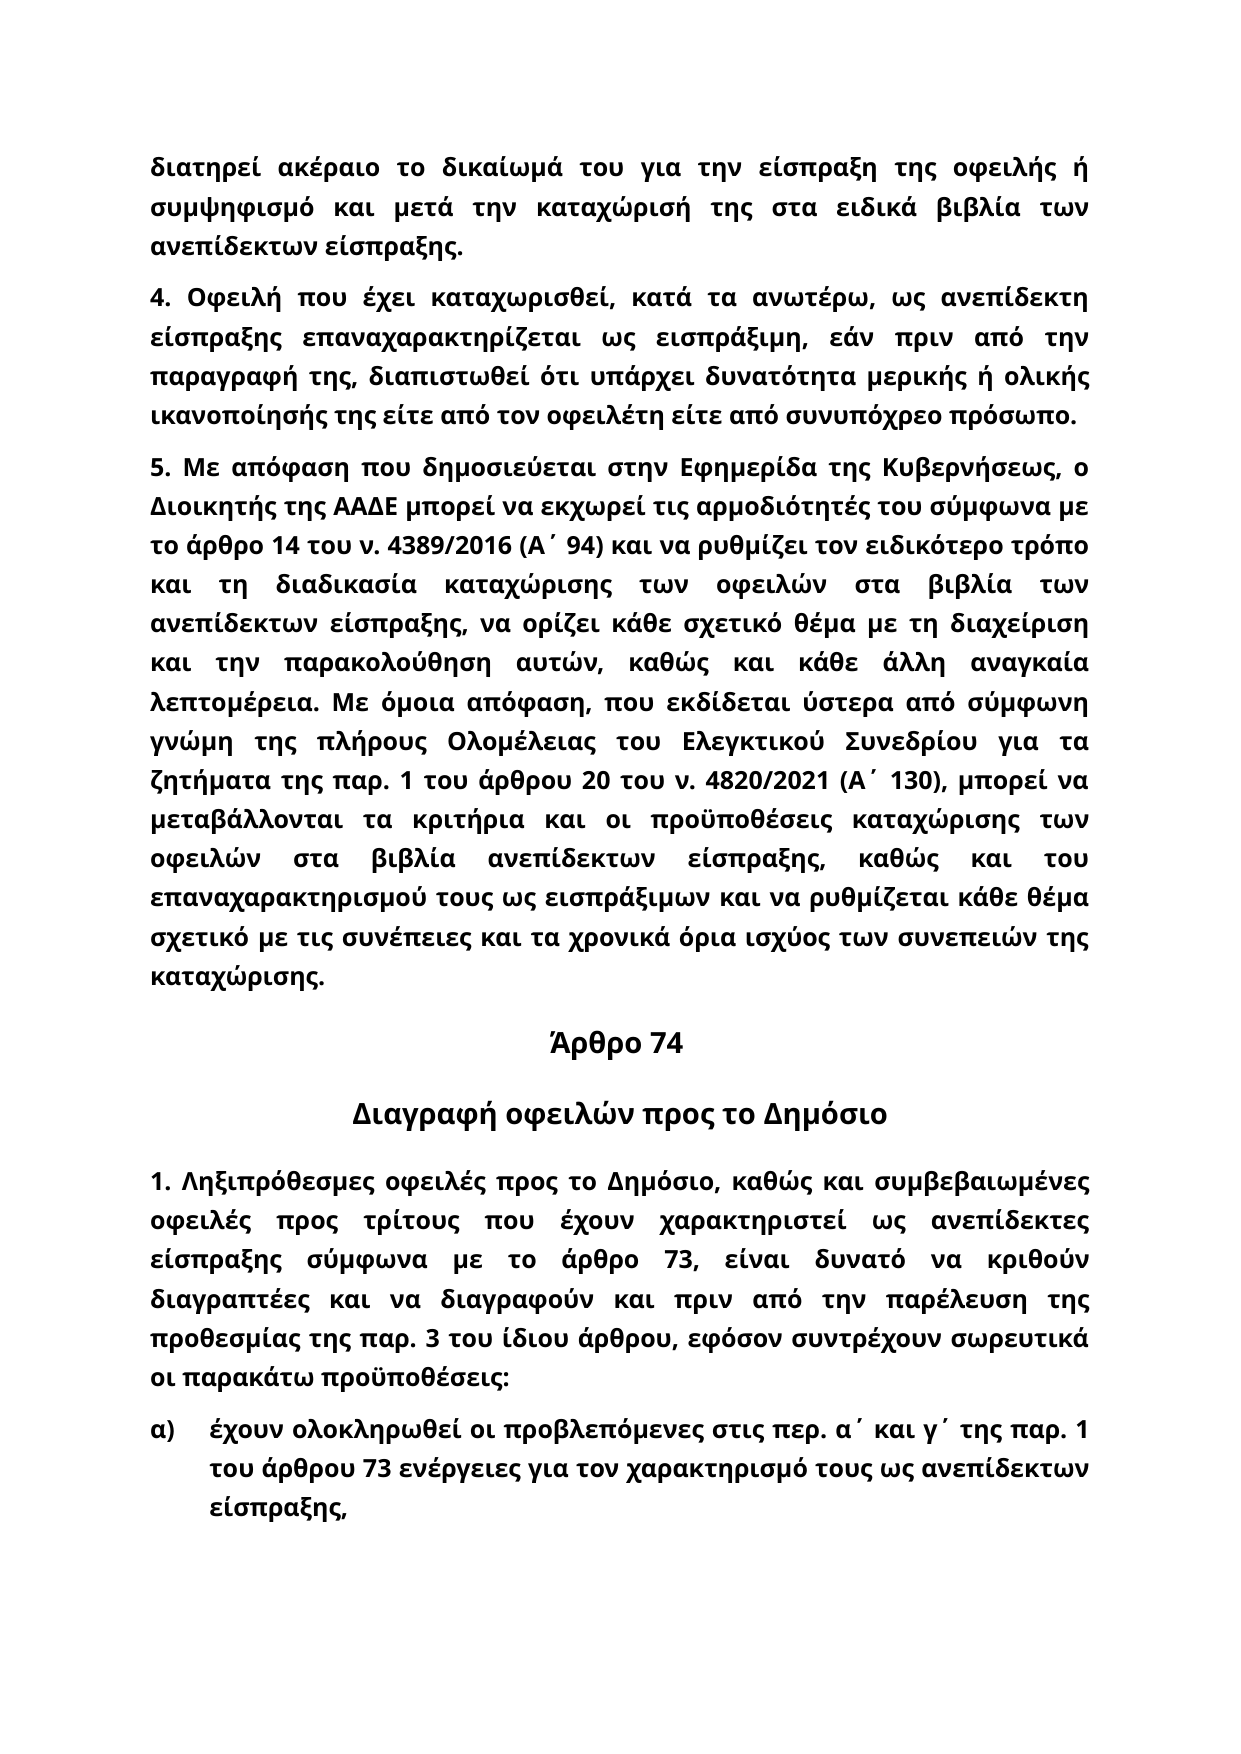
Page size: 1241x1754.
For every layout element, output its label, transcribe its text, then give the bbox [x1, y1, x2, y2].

text διατηρεί ακέραιο το δικαίωμά του για την είσπραξη της οφειλής ή συμψηφισμό και μετά την καταχώρισή της στα ειδικά βιβλία των ανεπίδεκτων είσπραξης. [150, 150, 1090, 262]
text 1. Ληξιπρόθεσμες οφειλές προς το Δημόσιο, καθώς και συμβεβαιωμένες οφειλές προς τρίτους που έχουν χαρακτηριστεί ως ανεπίδεκτες είσπραξης σύμφωνα με το άρθρο 73, είναι δυνατό να κριθούν διαγραπτέες και να διαγραφούν και πριν από την παρέλευση της προθεσμίας της παρ. 3 του ίδιου άρθρου, εφόσον συντρέχουν σωρευτικά οι παρακάτω προϋποθέσεις: [150, 1164, 1090, 1394]
text 5. Με απόφαση που δημοσιεύεται στην Εφημερίδα της Κυβερνήσεως, ο Διοικητής της ΑΑΔΕ μπορεί να εκχωρεί τις αρμοδιότητές του σύμφωνα με το άρθρο 14 του ν. 4389/2016 (Α΄ 94) και να ρυθμίζει τον ειδικότερο τρόπο και τη διαδικασία καταχώρισης των οφειλών στα βιβλία των ανεπίδεκτων είσπραξης, να ορίζει κάθε σχετικό θέμα με τη διαχείριση και την παρακολούθηση αυτών, καθώς και κάθε άλλη αναγκαία λεπτομέρεια. Με όμοια απόφαση, που εκδίδεται ύστερα από σύμφωνη γνώμη της πλήρους Ολομέλειας του Ελεγκτικού Συνεδρίου για τα ζητήματα της παρ. 1 του άρθρου 20 του ν. 4820/2021 (Α΄ 130), μπορεί να μεταβάλλονται τα κριτήρια και οι προϋποθέσεις καταχώρισης των οφειλών στα βιβλία ανεπίδεκτων είσπραξης, καθώς και του επαναχαρακτηρισμού τους ως εισπράξιμων και να ρυθμίζεται κάθε θέμα σχετικό με τις συνέπειες και τα χρονικά όρια ισχύος των συνεπειών της καταχώρισης. [150, 449, 1090, 992]
subtitle Διαγραφή οφειλών προς το Δημόσιο [150, 1093, 1090, 1133]
text 4. Οφειλή που έχει καταχωρισθεί, κατά τα ανωτέρω, ως ανεπίδεκτη είσπραξης επαναχαρακτηρίζεται ως εισπράξιμη, εάν πριν από την παραγραφή της, διαπιστωθεί ότι υπάρχει δυνατότητα μερικής ή ολικής ικανοποίησής της είτε από τον οφειλέτη είτε από συνυπόχρεο πρόσωπο. [150, 280, 1090, 432]
subtitle Άρθρο 74 [150, 1022, 1090, 1062]
list α) έχουν ολοκληρωθεί οι προβλεπόμενες στις περ. α΄ και γ΄ της παρ. 1 του άρθρου 73 ενέργειες για τον χαρακτηρισμό τους ως ανεπίδεκτων είσπραξης, [150, 1411, 1090, 1524]
